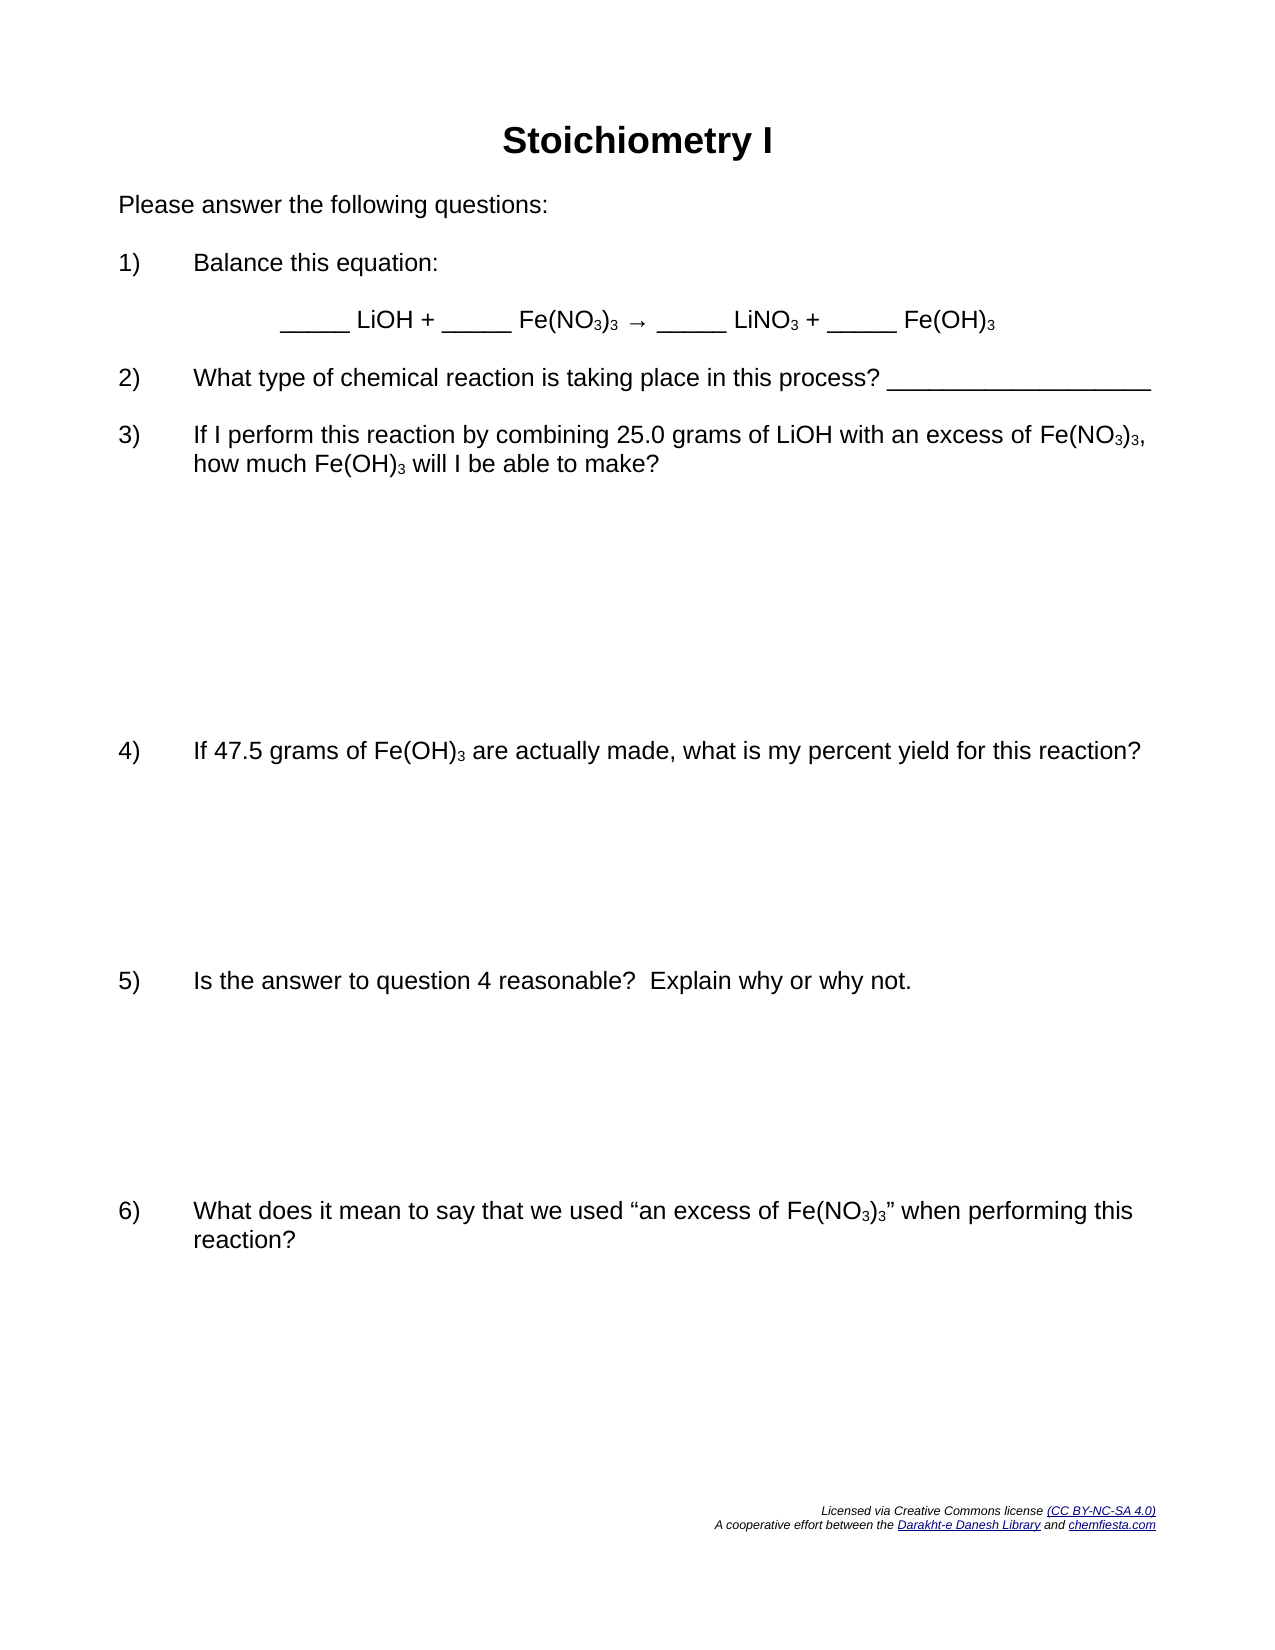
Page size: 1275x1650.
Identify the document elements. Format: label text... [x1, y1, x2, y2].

text 5) Is the answer to question 4 reasonable? Explain why or why not. [118, 966, 1157, 995]
text Please answer the following questions: [118, 190, 1157, 219]
text 2) What type of chemical reaction is taking place in this process? ___________________ [118, 362, 1157, 391]
text _____ LiOH + _____ Fe(NO3)3 → _____ LiNO3 + _____ Fe(OH)3 [118, 305, 1157, 334]
text 3) If I perform this reaction by combining 25.0 grams of LiOH with an excess of Fe(NO3)3, how much Fe(OH)3 will I be able to make? [118, 420, 1157, 477]
text 6) What does it mean to say that we used “an excess of Fe(NO3)3” when performing this reaction? [118, 1196, 1157, 1254]
text 4) If 47.5 grams of Fe(OH)3 are actually made, what is my percent yield for this reaction? [118, 736, 1157, 765]
text 1) Balance this equation: [118, 247, 1157, 276]
text Stoichiometry I [118, 118, 1157, 161]
